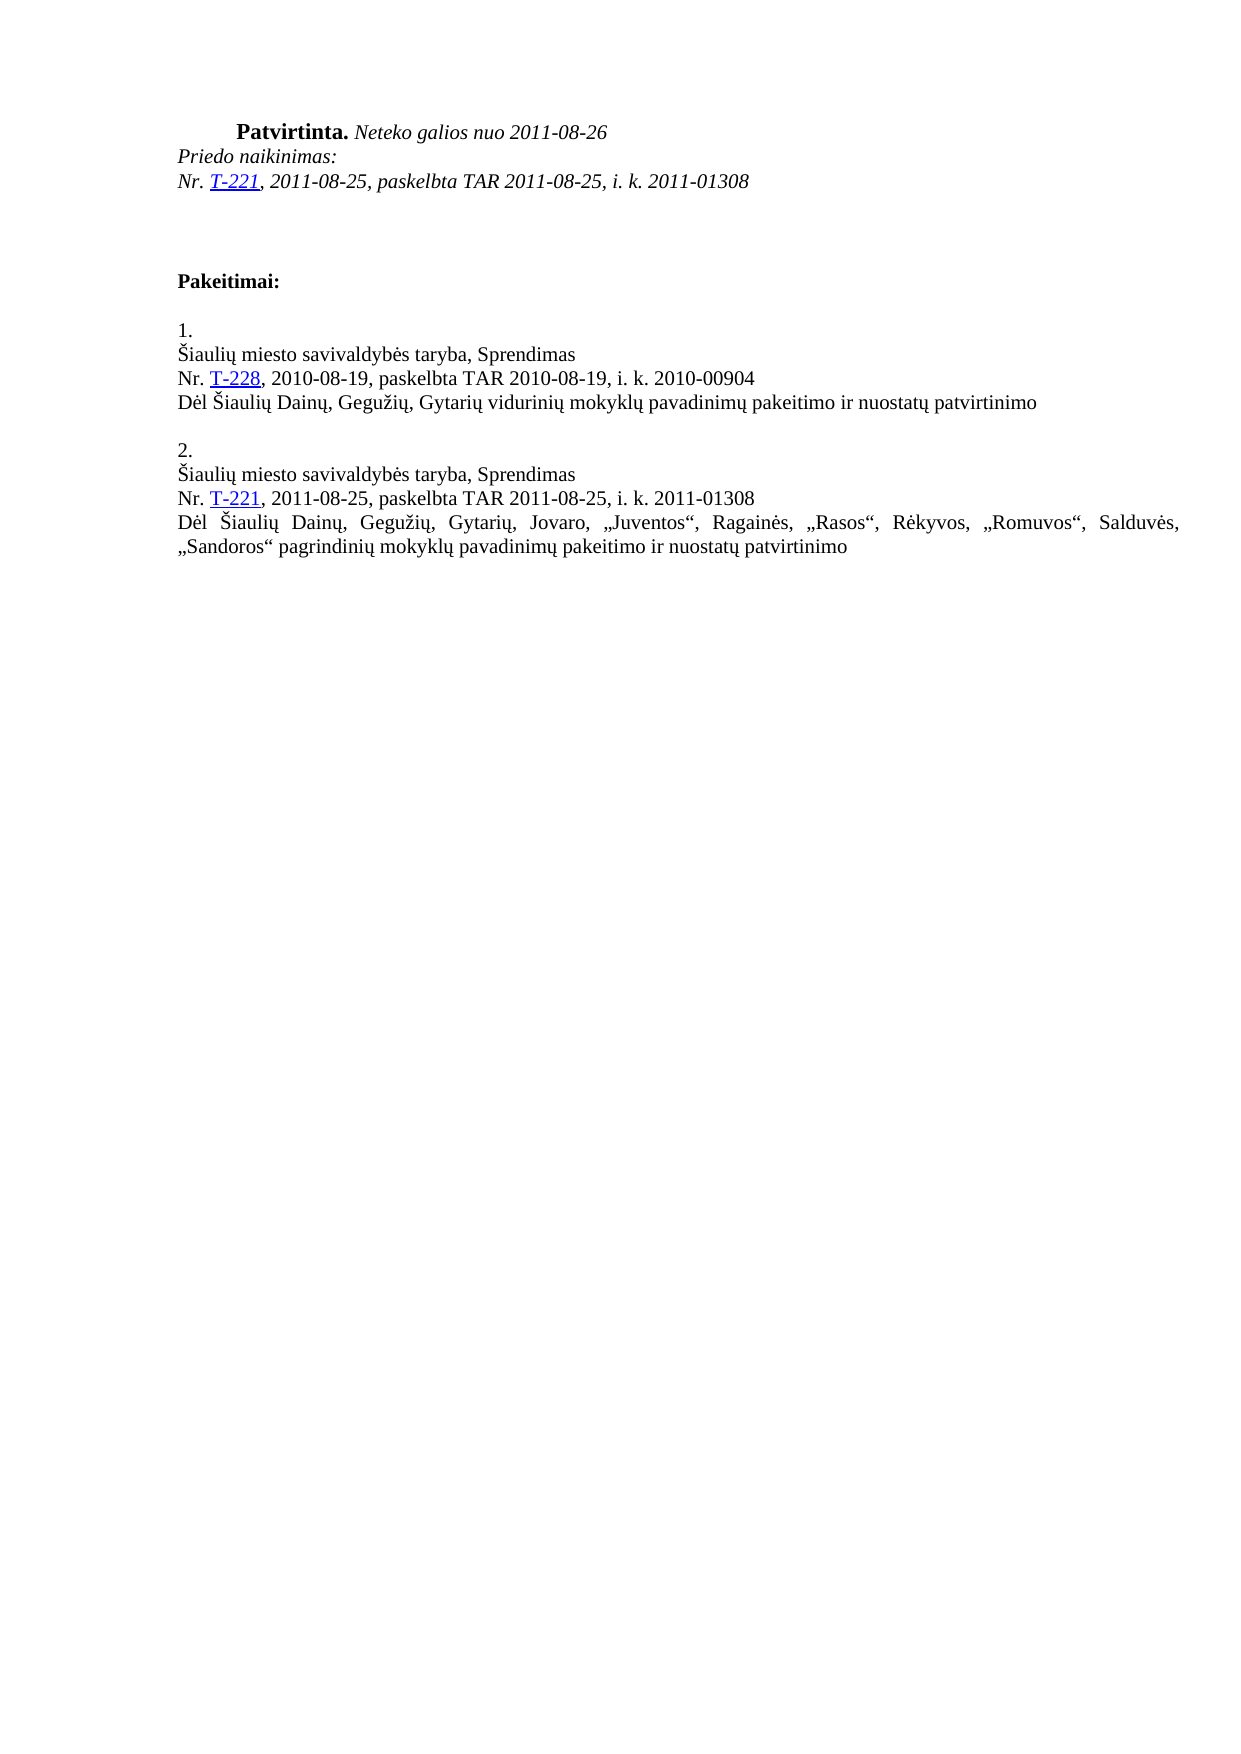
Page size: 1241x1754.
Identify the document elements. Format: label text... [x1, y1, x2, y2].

text Nr. T-221, 2011-08-25, paskelbta TAR 2011-08-25, i. k. 2011-01308 [177, 168, 1181, 193]
text 2. [177, 438, 1181, 462]
text Šiaulių miesto savivaldybės taryba, Sprendimas [177, 462, 1181, 486]
text Patvirtinta. Neteko galios nuo 2011-08-26 [177, 118, 1181, 144]
text Priedo naikinimas: [177, 144, 1181, 168]
text Pakeitimai: [177, 269, 1181, 293]
text Nr. T-221, 2011-08-25, paskelbta TAR 2011-08-25, i. k. 2011-01308 [177, 486, 1181, 510]
text Dėl Šiaulių Dainų, Gegužių, Gytarių, Jovaro, „Juventos“, Ragainės, „Rasos“, Rėkyvos, „Romuvos“, Salduvės, „Sandoros“ pagrindinių mokyklų pavadinimų pakeitimo ir nuostatų patvirtinimo [177, 510, 1181, 558]
text Šiaulių miesto savivaldybės taryba, Sprendimas [177, 342, 1181, 366]
text Dėl Šiaulių Dainų, Gegužių, Gytarių vidurinių mokyklų pavadinimų pakeitimo ir nuostatų patvirtinimo [177, 390, 1181, 414]
text Nr. T-228, 2010-08-19, paskelbta TAR 2010-08-19, i. k. 2010-00904 [177, 366, 1181, 390]
text 1. [177, 318, 1181, 342]
